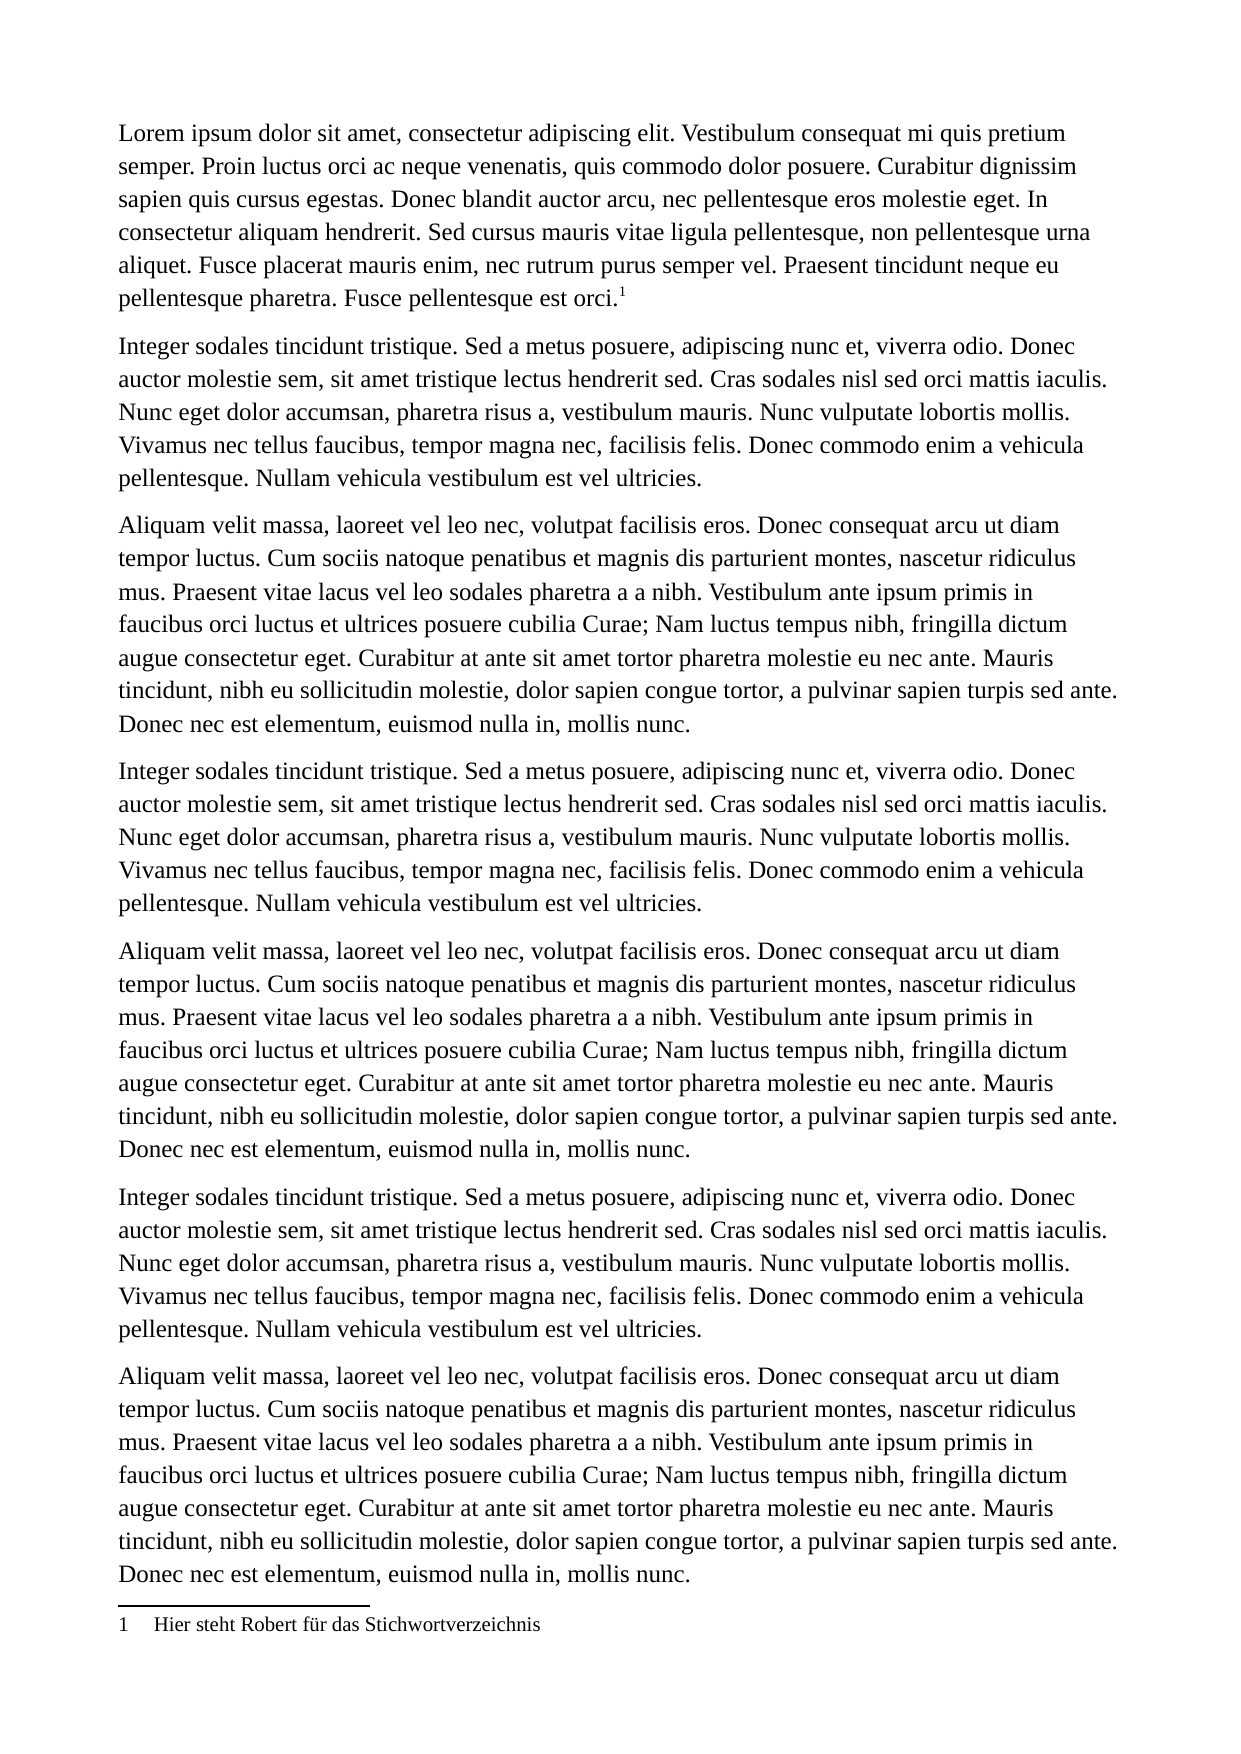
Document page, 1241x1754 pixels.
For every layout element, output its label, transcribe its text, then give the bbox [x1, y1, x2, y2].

text Hier steht Robert für das Stichwortverzeichnis [118, 1612, 1122, 1636]
text Aliquam velit massa, laoreet vel leo nec, volutpat facilisis eros. Donec consequat arcu ut diam tempor luctus. Cum sociis natoque penatibus et magnis dis parturient montes, nascetur ridiculus mus. Praesent vitae lacus vel leo sodales pharetra a a nibh. Vestibulum ante ipsum primis in faucibus orci luctus et ultrices posuere cubilia Curae; Nam luctus tempus nibh, fringilla dictum augue consectetur eget. Curabitur at ante sit amet tortor pharetra molestie eu nec ante. Mauris tincidunt, nibh eu sollicitudin molestie, dolor sapien congue tortor, a pulvinar sapien turpis sed ante. Donec nec est elementum, euismod nulla in, mollis nunc. [118, 1361, 1122, 1588]
text Aliquam velit massa, laoreet vel leo nec, volutpat facilisis eros. Donec consequat arcu ut diam tempor luctus. Cum sociis natoque penatibus et magnis dis parturient montes, nascetur ridiculus mus. Praesent vitae lacus vel leo sodales pharetra a a nibh. Vestibulum ante ipsum primis in faucibus orci luctus et ultrices posuere cubilia Curae; Nam luctus tempus nibh, fringilla dictum augue consectetur eget. Curabitur at ante sit amet tortor pharetra molestie eu nec ante. Mauris tincidunt, nibh eu sollicitudin molestie, dolor sapien congue tortor, a pulvinar sapien turpis sed ante. Donec nec est elementum, euismod nulla in, mollis nunc. [118, 511, 1122, 737]
text Lorem ipsum dolor sit amet, consectetur adipiscing elit. Vestibulum consequat mi quis pretium semper. Proin luctus orci ac neque venenatis, quis commodo dolor posuere. Curabitur dignissim sapien quis cursus egestas. Donec blandit auctor arcu, nec pellentesque eros molestie eget. In consectetur aliquam hendrerit. Sed cursus mauris vitae ligula pellentesque, non pellentesque urna aliquet. Fusce placerat mauris enim, nec rutrum purus semper vel. Praesent tincidunt neque eu pellentesque pharetra. Fusce pellentesque est orci. [118, 118, 1122, 312]
text Integer sodales tincidunt tristique. Sed a metus posuere, adipiscing nunc et, viverra odio. Donec auctor molestie sem, sit amet tristique lectus hendrerit sed. Cras sodales nisl sed orci mattis iaculis. Nunc eget dolor accumsan, pharetra risus a, vestibulum mauris. Nunc vulputate lobortis mollis. Vivamus nec tellus faucibus, tempor magna nec, facilisis felis. Donec commodo enim a vehicula pellentesque. Nullam vehicula vestibulum est vel ultricies. [118, 1182, 1122, 1342]
text Integer sodales tincidunt tristique. Sed a metus posuere, adipiscing nunc et, viverra odio. Donec auctor molestie sem, sit amet tristique lectus hendrerit sed. Cras sodales nisl sed orci mattis iaculis. Nunc eget dolor accumsan, pharetra risus a, vestibulum mauris. Nunc vulputate lobortis mollis. Vivamus nec tellus faucibus, tempor magna nec, facilisis felis. Donec commodo enim a vehicula pellentesque. Nullam vehicula vestibulum est vel ultricies. [118, 331, 1122, 492]
text Aliquam velit massa, laoreet vel leo nec, volutpat facilisis eros. Donec consequat arcu ut diam tempor luctus. Cum sociis natoque penatibus et magnis dis parturient montes, nascetur ridiculus mus. Praesent vitae lacus vel leo sodales pharetra a a nibh. Vestibulum ante ipsum primis in faucibus orci luctus et ultrices posuere cubilia Curae; Nam luctus tempus nibh, fringilla dictum augue consectetur eget. Curabitur at ante sit amet tortor pharetra molestie eu nec ante. Mauris tincidunt, nibh eu sollicitudin molestie, dolor sapien congue tortor, a pulvinar sapien turpis sed ante. Donec nec est elementum, euismod nulla in, mollis nunc. [118, 936, 1122, 1163]
text Integer sodales tincidunt tristique. Sed a metus posuere, adipiscing nunc et, viverra odio. Donec auctor molestie sem, sit amet tristique lectus hendrerit sed. Cras sodales nisl sed orci mattis iaculis. Nunc eget dolor accumsan, pharetra risus a, vestibulum mauris. Nunc vulputate lobortis mollis. Vivamus nec tellus faucibus, tempor magna nec, facilisis felis. Donec commodo enim a vehicula pellentesque. Nullam vehicula vestibulum est vel ultricies. [118, 756, 1122, 917]
